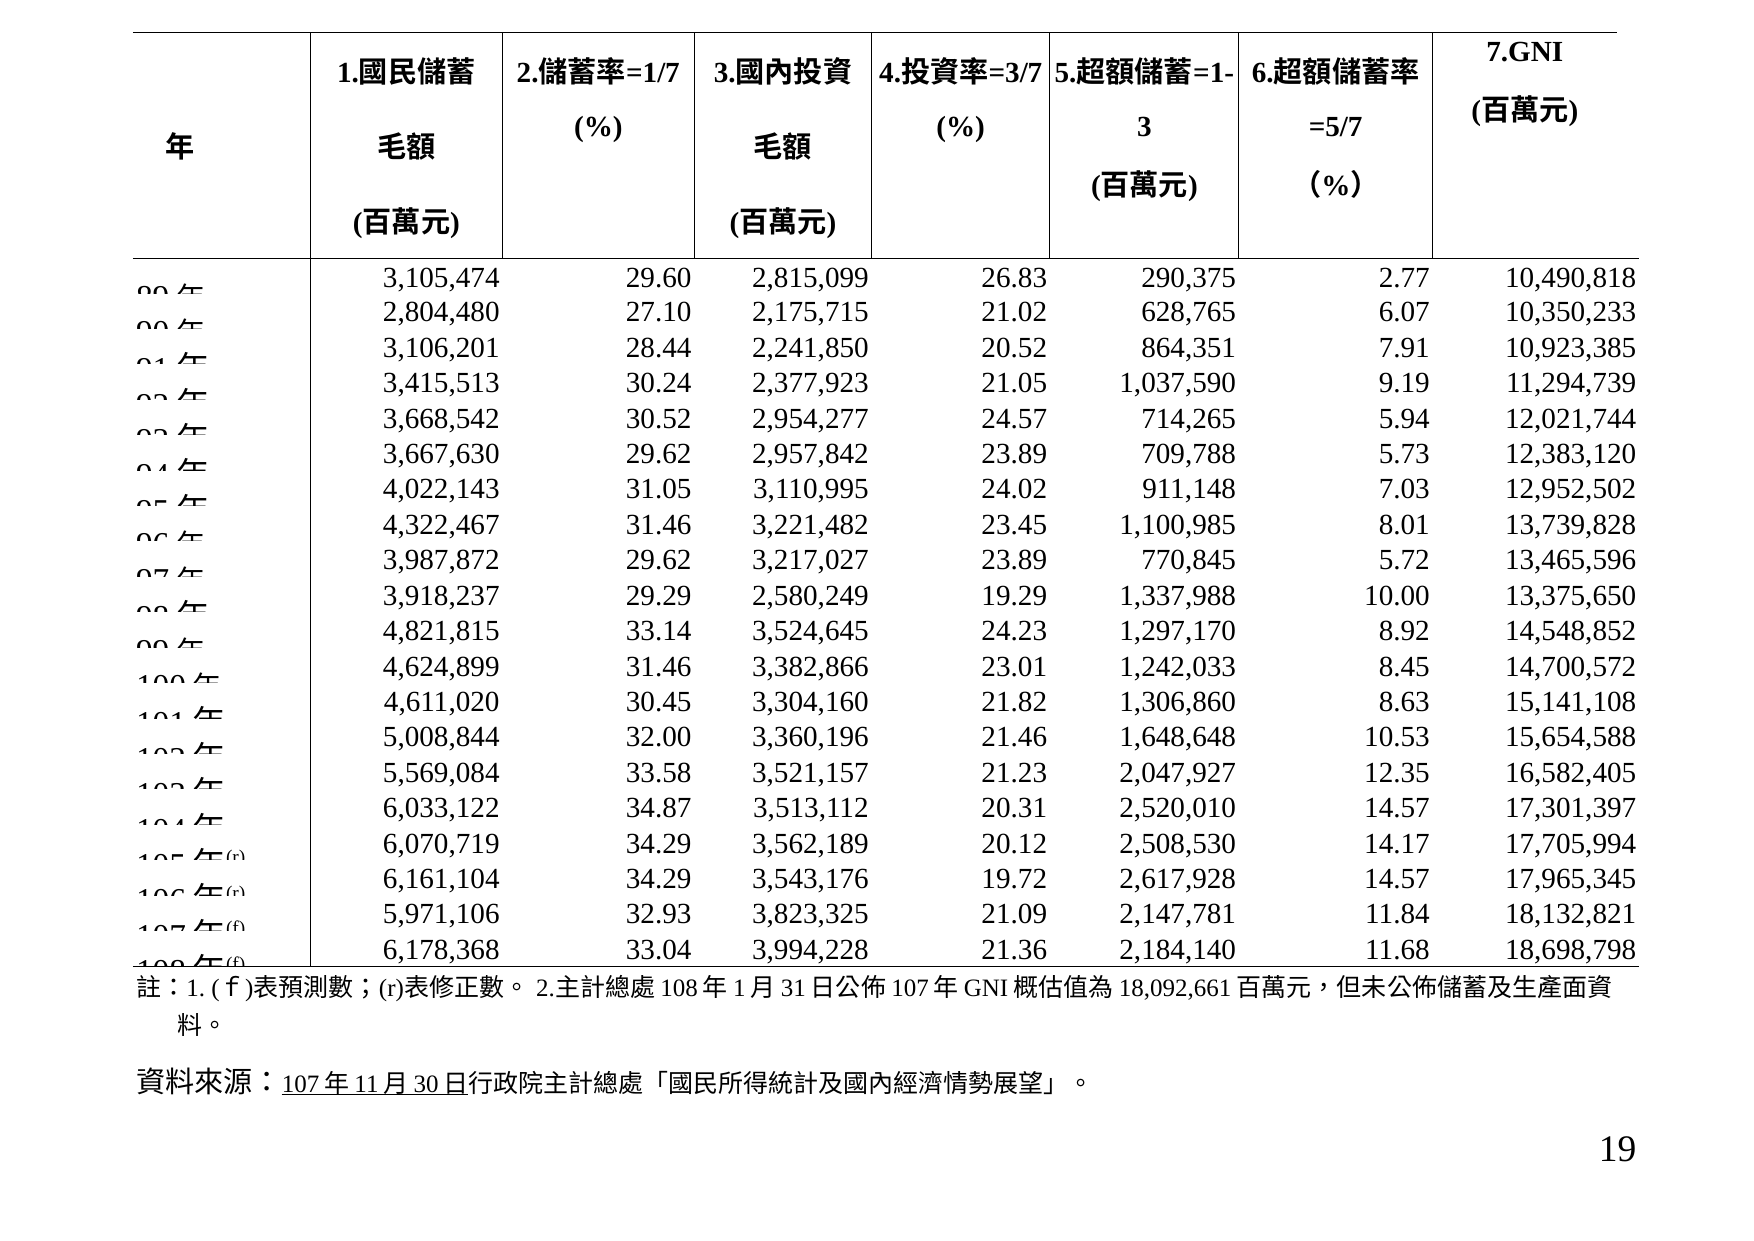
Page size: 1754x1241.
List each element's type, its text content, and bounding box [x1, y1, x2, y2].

table_cell 3,360,196 [694, 718, 871, 753]
table_cell 2,804,480 [311, 293, 502, 328]
table_cell 6,161,104 [311, 860, 502, 895]
table_cell 2,815,099 [694, 259, 871, 293]
table_cell 6,070,719 [311, 824, 502, 860]
table_cell 33.04 [502, 931, 694, 966]
table_cell 11,294,739 [1432, 364, 1639, 399]
table_cell 2,617,928 [1050, 860, 1239, 895]
table_cell 2,377,923 [694, 364, 871, 399]
table_cell 91年 [181, 358, 193, 364]
table_cell 13,465,596 [1432, 541, 1639, 576]
table_cell 18,132,821 [1432, 895, 1639, 931]
table_cell 24.23 [871, 612, 1049, 647]
table_cell 8.92 [1239, 612, 1432, 647]
table_cell 10,923,385 [1432, 329, 1639, 364]
table_header 2.儲蓄率=1/7 (%) [503, 33, 694, 258]
table_cell 5,569,084 [311, 754, 502, 789]
table_cell 3,823,325 [694, 895, 871, 931]
table_cell 2,520,010 [1050, 789, 1239, 824]
table_cell 23.45 [871, 506, 1049, 541]
table_cell 8.01 [1239, 506, 1432, 541]
table_cell 20.12 [871, 824, 1049, 860]
table_cell 3,106,201 [311, 329, 502, 364]
table_cell 96年 [133, 506, 310, 541]
table_cell 30.45 [502, 683, 694, 718]
table_header 1.國民儲蓄 毛額 (百萬元) [311, 33, 502, 258]
table_cell 3,667,630 [311, 435, 502, 470]
table_header 7.GNI (百萬元) [1433, 33, 1617, 258]
table_cell 3,382,866 [694, 647, 871, 683]
table_cell 19.72 [871, 860, 1049, 895]
table_cell 1,297,170 [1050, 612, 1239, 647]
table_cell 33.14 [502, 612, 694, 647]
table_cell 106年(r) [133, 860, 310, 895]
table_cell 34.29 [502, 860, 694, 895]
table_cell 93年 [133, 399, 310, 435]
table_cell 24.57 [871, 399, 1049, 435]
table_cell 5.94 [1239, 399, 1432, 435]
table_cell 628,765 [1050, 293, 1239, 328]
table_cell 23.89 [871, 435, 1049, 470]
table_cell 21.46 [871, 718, 1049, 753]
table_cell 98年 [133, 576, 310, 612]
table_cell 93年 [181, 429, 193, 435]
table_cell 11.84 [1239, 895, 1432, 931]
table_cell 100年 [133, 647, 310, 683]
table_cell 108年(f) [133, 931, 310, 966]
table_cell 23.89 [871, 541, 1049, 576]
table_cell 89年 [133, 259, 310, 293]
table_cell 12,383,120 [1432, 435, 1639, 470]
table_cell 4,322,467 [311, 506, 502, 541]
table_cell 98年 [181, 606, 193, 612]
table_cell 5.72 [1239, 541, 1432, 576]
table_cell 3,918,237 [311, 576, 502, 612]
table_cell 3,668,542 [311, 399, 502, 435]
table_cell 14.17 [1239, 824, 1432, 860]
table_header 4.投資率=3/7 (%) [872, 33, 1049, 258]
table_cell 32.93 [502, 895, 694, 931]
table_header 5.超額儲蓄=1-3 (百萬元) [1050, 33, 1238, 258]
table_cell 21.82 [871, 683, 1049, 718]
table_cell 5.73 [1239, 435, 1432, 470]
table_cell 27.10 [502, 293, 694, 328]
table_cell 21.36 [871, 931, 1049, 966]
table_cell 94年 [181, 464, 193, 470]
table_cell 4,624,899 [311, 647, 502, 683]
table_cell 91年 [133, 329, 310, 364]
table_cell 29.29 [502, 576, 694, 612]
table_cell 20.31 [871, 789, 1049, 824]
table_cell 101年 [133, 683, 310, 718]
table_cell 11.68 [1239, 931, 1432, 966]
table_cell 6,033,122 [311, 789, 502, 824]
table_cell 2,147,781 [1050, 895, 1239, 931]
table_cell 770,845 [1050, 541, 1239, 576]
table_cell 8.45 [1239, 647, 1432, 683]
table_cell 2,047,927 [1050, 754, 1239, 789]
table_cell 911,148 [1050, 470, 1239, 506]
table_cell 26.83 [871, 259, 1049, 293]
table_cell 1,648,648 [1050, 718, 1239, 753]
table_cell 6,178,368 [311, 931, 502, 966]
table_cell 30.24 [502, 364, 694, 399]
table_cell 2,508,530 [1050, 824, 1239, 860]
table_cell 864,351 [1050, 329, 1239, 364]
table_cell 10,490,818 [1432, 259, 1639, 293]
table_cell 4,611,020 [311, 683, 502, 718]
table_header [1617, 32, 1639, 258]
table_cell 290,375 [1050, 259, 1239, 293]
table_cell 14.57 [1239, 789, 1432, 824]
table_cell 30.52 [502, 399, 694, 435]
table_cell 94年 [133, 435, 310, 470]
table_cell 34.29 [502, 824, 694, 860]
table_header 年 [133, 33, 310, 258]
table_header 3.國內投資 毛額 (百萬元) [695, 33, 871, 258]
table_cell 12,952,502 [1432, 470, 1639, 506]
table_cell 註：1. (ｆ)表預測數；(r)表修正數。 2.主計總處108年1月31日公佈107年GNI概估值為18,092,661百萬元，但未公佈儲蓄及生產面資料。 資料來源：107年11月30日行政院主計總處「國民所得統計及國內經濟情勢展望」。 [133, 967, 1617, 1117]
table_cell 714,265 [1050, 399, 1239, 435]
table_cell 105年(r) [133, 824, 310, 860]
table_cell 23.01 [871, 647, 1049, 683]
table_cell 18,698,798 [1432, 931, 1639, 966]
table_cell 32.00 [502, 718, 694, 753]
table_cell 29.62 [502, 435, 694, 470]
table_cell 3,513,112 [694, 789, 871, 824]
table_cell 3,415,513 [311, 364, 502, 399]
table_cell 3,304,160 [694, 683, 871, 718]
table_cell 24.02 [871, 470, 1049, 506]
table_cell 90年 [133, 293, 310, 328]
table_cell 31.46 [502, 506, 694, 541]
table_cell 31.46 [502, 647, 694, 683]
table_cell 3,994,228 [694, 931, 871, 966]
table_cell 92年 [133, 364, 310, 399]
table_cell 2,241,850 [694, 329, 871, 364]
table_cell 4,821,815 [311, 612, 502, 647]
table_cell 19.29 [871, 576, 1049, 612]
table_cell 2,184,140 [1050, 931, 1239, 966]
table_cell 3,562,189 [694, 824, 871, 860]
table_cell 95年 [181, 500, 193, 506]
table_cell 10.53 [1239, 718, 1432, 753]
table_cell 103年 [133, 754, 310, 789]
table_cell 14,548,852 [1432, 612, 1639, 647]
table_cell 1,306,860 [1050, 683, 1239, 718]
table_cell 2,957,842 [694, 435, 871, 470]
table_cell 21.23 [871, 754, 1049, 789]
table_cell 2,175,715 [694, 293, 871, 328]
table_cell 21.09 [871, 895, 1049, 931]
table_cell 33.58 [502, 754, 694, 789]
table_cell 6.07 [1239, 293, 1432, 328]
table_cell 3,105,474 [311, 259, 502, 293]
table_cell 9.19 [1239, 364, 1432, 399]
table_cell 16,582,405 [1432, 754, 1639, 789]
table_cell 709,788 [1050, 435, 1239, 470]
table_cell 2,954,277 [694, 399, 871, 435]
table_cell 107年(f) [133, 895, 310, 931]
table_cell 1,242,033 [1050, 647, 1239, 683]
table_cell 1,337,988 [1050, 576, 1239, 612]
table_cell 15,654,588 [1432, 718, 1639, 753]
table_cell 2.77 [1239, 259, 1432, 293]
table_cell 8.63 [1239, 683, 1432, 718]
table_cell 3,521,157 [694, 754, 871, 789]
table_cell 34.87 [502, 789, 694, 824]
table_cell 15,141,108 [1432, 683, 1639, 718]
table_cell 3,217,027 [694, 541, 871, 576]
table_cell 3,524,645 [694, 612, 871, 647]
table_cell 7.03 [1239, 470, 1432, 506]
table_cell 1,037,590 [1050, 364, 1239, 399]
table_cell 102年 [133, 718, 310, 753]
table_cell 2,580,249 [694, 576, 871, 612]
table_cell 21.05 [871, 364, 1049, 399]
table_cell 10.00 [1239, 576, 1432, 612]
table_cell 13,375,650 [1432, 576, 1639, 612]
table_cell 21.02 [871, 293, 1049, 328]
table_cell 14.57 [1239, 860, 1432, 895]
table_cell [1617, 967, 1639, 1117]
table_cell 10,350,233 [1432, 293, 1639, 328]
table_header 6.超額儲蓄率=5/7 （%） [1239, 33, 1432, 258]
table_cell 29.62 [502, 541, 694, 576]
table_cell 20.52 [871, 329, 1049, 364]
table_cell 104年 [133, 789, 310, 824]
table_cell 31.05 [502, 470, 694, 506]
table_cell 12.35 [1239, 754, 1432, 789]
table_cell 17,705,994 [1432, 824, 1639, 860]
table_cell 3,221,482 [694, 506, 871, 541]
table_cell 29.60 [502, 259, 694, 293]
table_cell 3,110,995 [694, 470, 871, 506]
table_cell 14,700,572 [1432, 647, 1639, 683]
table_cell 97年 [133, 541, 310, 576]
table_cell 12,021,744 [1432, 399, 1639, 435]
table_cell 7.91 [1239, 329, 1432, 364]
table_cell 5,008,844 [311, 718, 502, 753]
table_cell 95年 [133, 470, 310, 506]
table_cell 3,987,872 [311, 541, 502, 576]
table_cell 28.44 [502, 329, 694, 364]
table_cell 5,971,106 [311, 895, 502, 931]
table_cell 17,301,397 [1432, 789, 1639, 824]
table_cell 3,543,176 [694, 860, 871, 895]
table_cell 4,022,143 [311, 470, 502, 506]
table_cell 99年 [133, 612, 310, 647]
table_cell 17,965,345 [1432, 860, 1639, 895]
table_cell 1,100,985 [1050, 506, 1239, 541]
table_cell 13,739,828 [1432, 506, 1639, 541]
